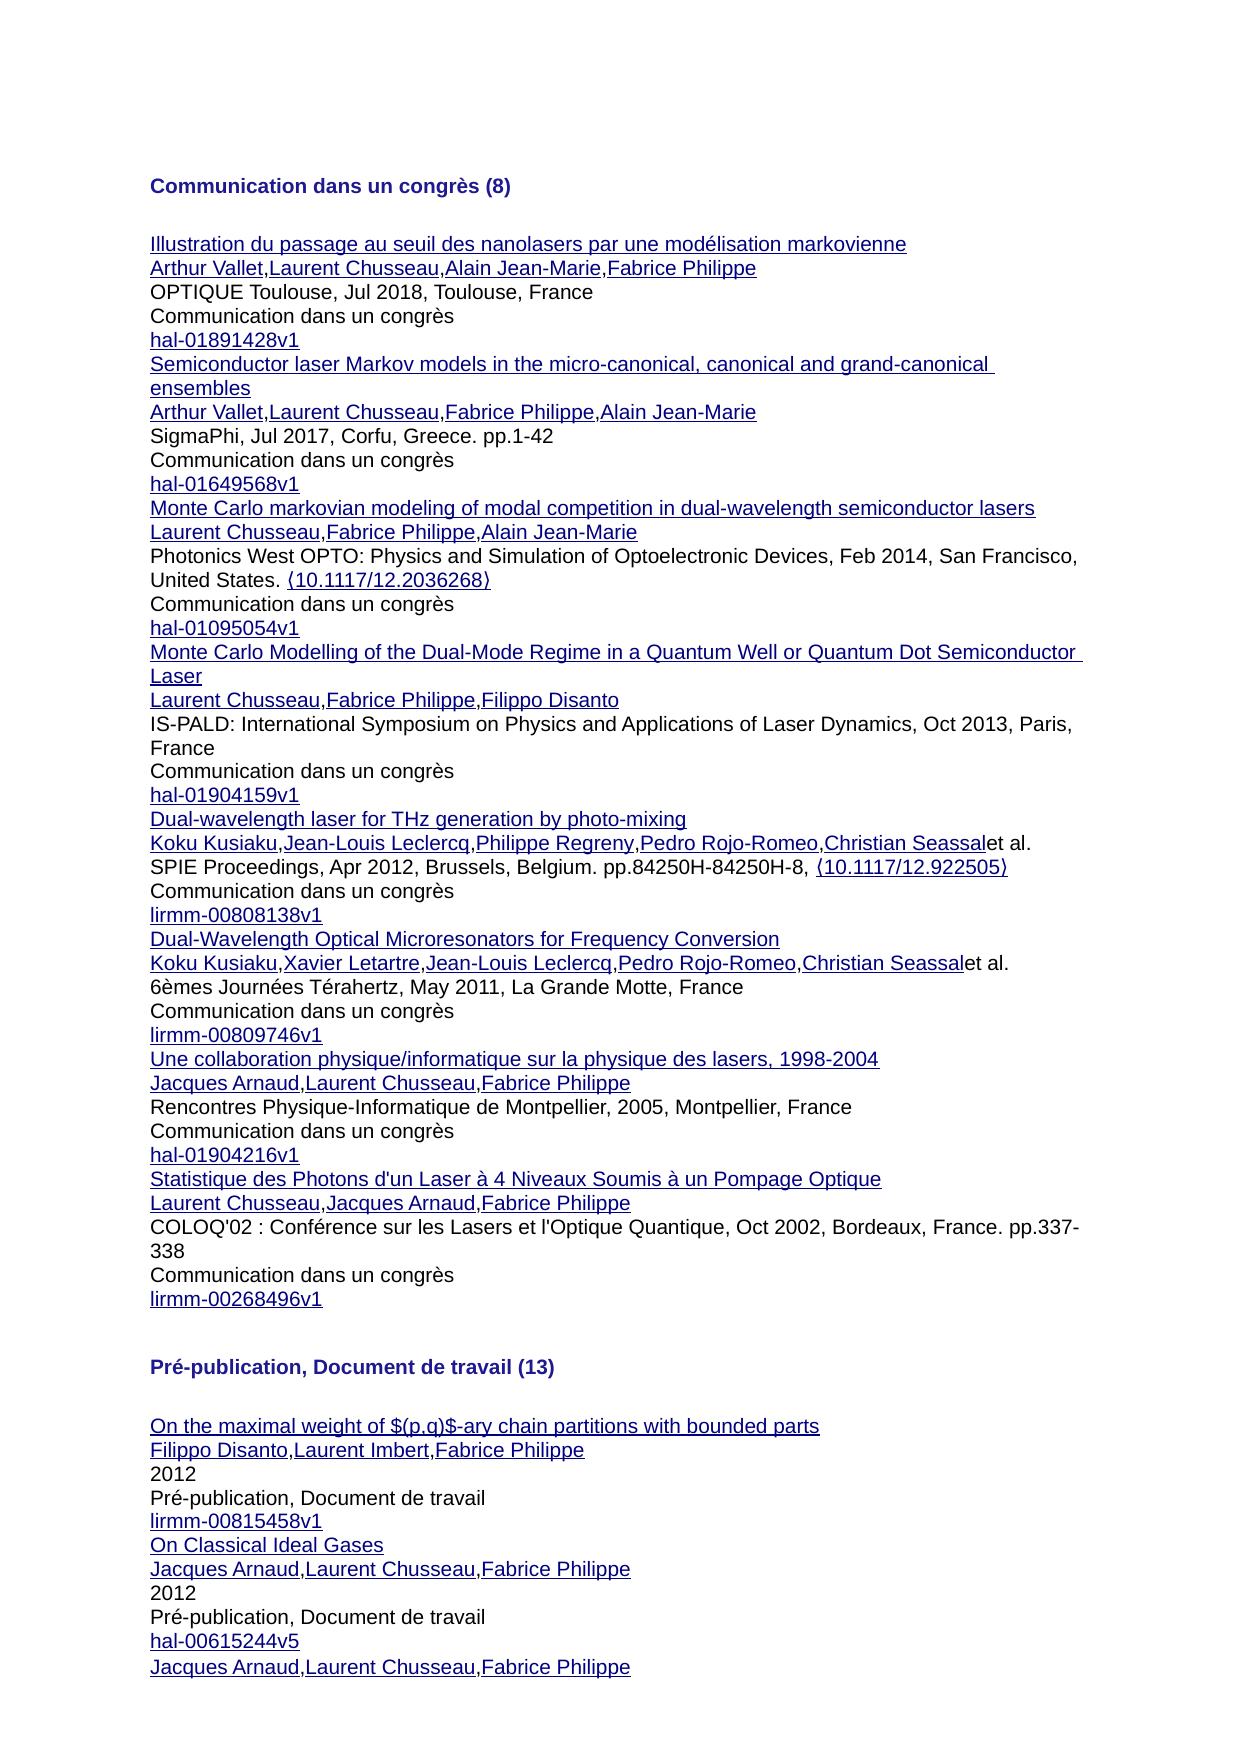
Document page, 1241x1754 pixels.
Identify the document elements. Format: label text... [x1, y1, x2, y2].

table_cell Une collaboration physique/informatique sur la physique des lasers, 1998-2004 Jacques Arnaud,Laurent Chusseau,Fabrice Philippe Rencontres Physique-Informatique de Montpellier, 2005, Montpellier, France Communication dans un congrès hal-01904216v1 [150, 1047, 1090, 1167]
table_header On the maximal weight of $(p,q)$-ary chain partitions with bounded parts Filippo Disanto,Laurent Imbert,Fabrice Philippe 2012 Pré-publication, Document de travail lirmm-00815458v1 [150, 1414, 1090, 1533]
table_cell Monte Carlo markovian modeling of modal competition in dual-wavelength semiconductor lasers Laurent Chusseau,Fabrice Philippe,Alain Jean-Marie Photonics West OPTO: Physics and Simulation of Optoelectronic Devices, Feb 2014, San Francisco, United States. ⟨10.1117/12.2036268⟩ Communication dans un congrès hal-01095054v1 [150, 496, 1090, 639]
table_cell Democritus and the motive power of fire Jacques Arnaud,Laurent Chusseau,Fabrice Philippe [150, 1653, 1090, 1679]
table_cell On Classical Ideal Gases Jacques Arnaud,Laurent Chusseau,Fabrice Philippe 2012 Pré-publication, Document de travail hal-00615244v5 [150, 1533, 1090, 1653]
table_cell Statistique des Photons d'un Laser à 4 Niveaux Soumis à un Pompage Optique Laurent Chusseau,Jacques Arnaud,Fabrice Philippe COLOQ'02 : Conférence sur les Lasers et l'Optique Quantique, Oct 2002, Bordeaux, France. pp.337-338 Communication dans un congrès lirmm-00268496v1 [150, 1167, 1090, 1310]
subtitle Pré-publication, Document de travail (13) [150, 1355, 1090, 1379]
table_cell Semiconductor laser Markov models in the micro-canonical, canonical and grand-canonical ensembles Arthur Vallet,Laurent Chusseau,Fabrice Philippe,Alain Jean-Marie SigmaPhi, Jul 2017, Corfu, Greece. pp.1-42 Communication dans un congrès hal-01649568v1 [150, 352, 1090, 496]
subtitle Communication dans un congrès (8) [150, 174, 1090, 198]
table_header Illustration du passage au seuil des nanolasers par une modélisation markovienne Arthur Vallet,Laurent Chusseau,Alain Jean-Marie,Fabrice Philippe OPTIQUE Toulouse, Jul 2018, Toulouse, France Communication dans un congrès hal-01891428v1 [150, 232, 1090, 352]
table_cell Dual-wavelength laser for THz generation by photo-mixing Koku Kusiaku,Jean-Louis Leclercq,Philippe Regreny,Pedro Rojo-Romeo,Christian Seassalet al. SPIE Proceedings, Apr 2012, Brussels, Belgium. pp.84250H-84250H-8, ⟨10.1117/12.922505⟩ Communication dans un congrès lirmm-00808138v1 [150, 807, 1090, 927]
table_cell Monte Carlo Modelling of the Dual-Mode Regime in a Quantum Well or Quantum Dot Semiconductor Laser Laurent Chusseau,Fabrice Philippe,Filippo Disanto IS-PALD: International Symposium on Physics and Applications of Laser Dynamics, Oct 2013, Paris, France Communication dans un congrès hal-01904159v1 [150, 640, 1090, 807]
table_cell Dual-Wavelength Optical Microresonators for Frequency Conversion Koku Kusiaku,Xavier Letartre,Jean-Louis Leclercq,Pedro Rojo-Romeo,Christian Seassalet al. 6èmes Journées Térahertz, May 2011, La Grande Motte, France Communication dans un congrès lirmm-00809746v1 [150, 927, 1090, 1047]
